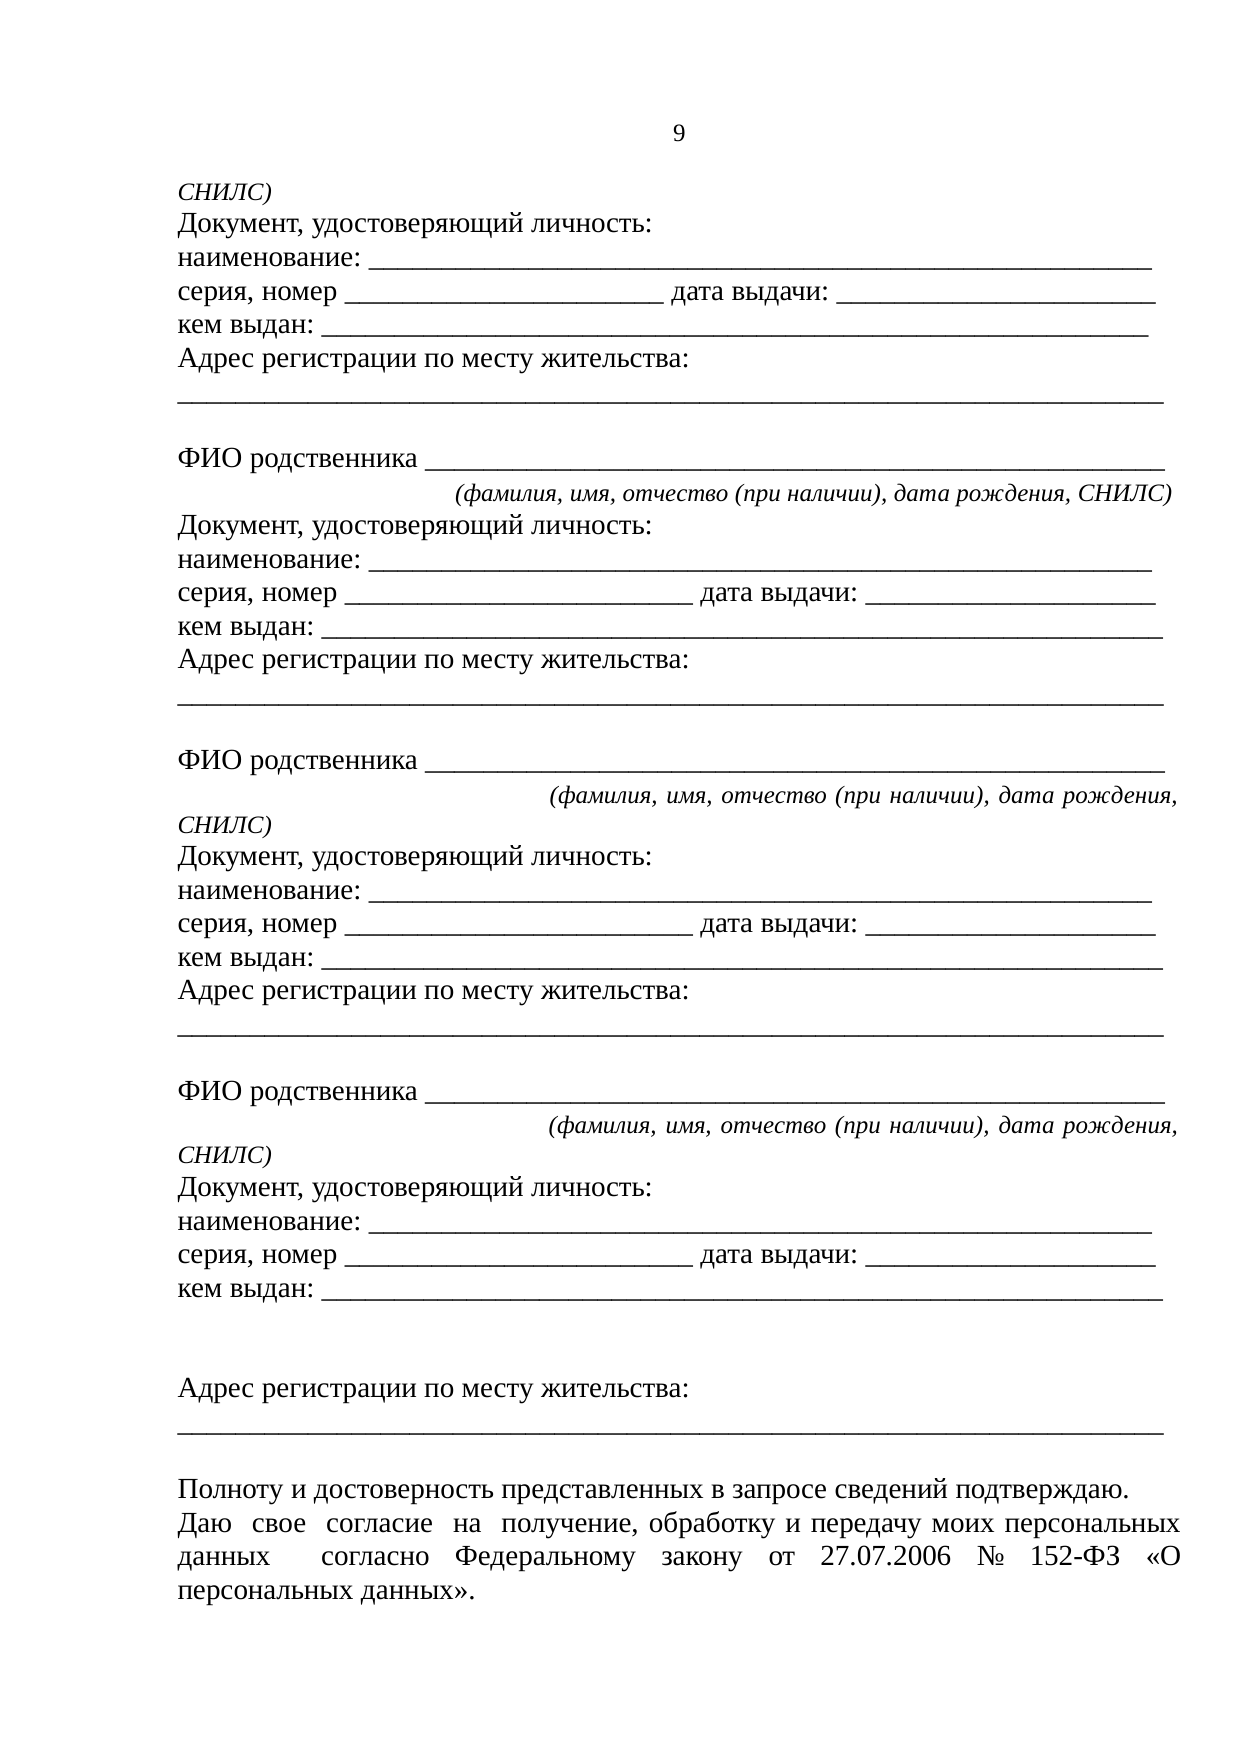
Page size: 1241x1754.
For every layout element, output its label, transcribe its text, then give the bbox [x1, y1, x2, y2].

text наименование: ______________________________________________________ [177, 1203, 1181, 1237]
text ФИО родственника ___________________________________________________ [177, 742, 1181, 776]
text (фамилия, имя, отчество (при наличии), дата рождения, СНИЛС) [177, 1107, 1181, 1169]
text Адрес регистрации по месту жительства: [177, 1371, 1181, 1404]
text кем выдан: __________________________________________________________ [177, 939, 1181, 973]
text наименование: ______________________________________________________ [177, 541, 1181, 575]
text кем выдан: __________________________________________________________ [177, 1270, 1181, 1304]
text Документ, удостоверяющий личность: [177, 1169, 1181, 1203]
text Адрес регистрации по месту жительства: [177, 642, 1181, 675]
text Документ, удостоверяющий личность: [177, 508, 1181, 541]
text ____________________________________________________________________ [177, 1404, 1181, 1438]
text Даю свое согласие на получение, обработку и передачу моих персональных данных согласно Федеральному закону от 27.07.2006 № 152-ФЗ «О персональных данных». [177, 1505, 1181, 1606]
text Адрес регистрации по месту жительства: [177, 340, 1181, 373]
text ФИО родственника ___________________________________________________ [177, 441, 1181, 474]
text ____________________________________________________________________ [177, 1006, 1181, 1040]
text Полноту и достоверность представленных в запросе сведений подтверждаю. [177, 1471, 1181, 1505]
text серия, номер ________________________ дата выдачи: ____________________ [177, 906, 1181, 939]
text Документ, удостоверяющий личность: [177, 206, 1181, 239]
text кем выдан: __________________________________________________________ [177, 608, 1181, 642]
text серия, номер ________________________ дата выдачи: ____________________ [177, 575, 1181, 608]
text (фамилия, имя, отчество (при наличии), дата рождения, СНИЛС) [177, 474, 1181, 508]
text ФИО родственника ___________________________________________________ [177, 1073, 1181, 1107]
text наименование: ______________________________________________________ [177, 239, 1181, 273]
text наименование: ______________________________________________________ [177, 872, 1181, 906]
text ____________________________________________________________________ [177, 373, 1181, 407]
text СНИЛС) [177, 177, 1181, 206]
text Документ, удостоверяющий личность: [177, 838, 1181, 872]
text серия, номер ______________________ дата выдачи: ______________________ [177, 273, 1181, 306]
text (фамилия, имя, отчество (при наличии), дата рождения, СНИЛС) [177, 776, 1181, 838]
text Адрес регистрации по месту жительства: [177, 973, 1181, 1006]
text кем выдан: _________________________________________________________ [177, 306, 1181, 340]
text ____________________________________________________________________ [177, 675, 1181, 709]
text серия, номер ________________________ дата выдачи: ____________________ [177, 1237, 1181, 1270]
